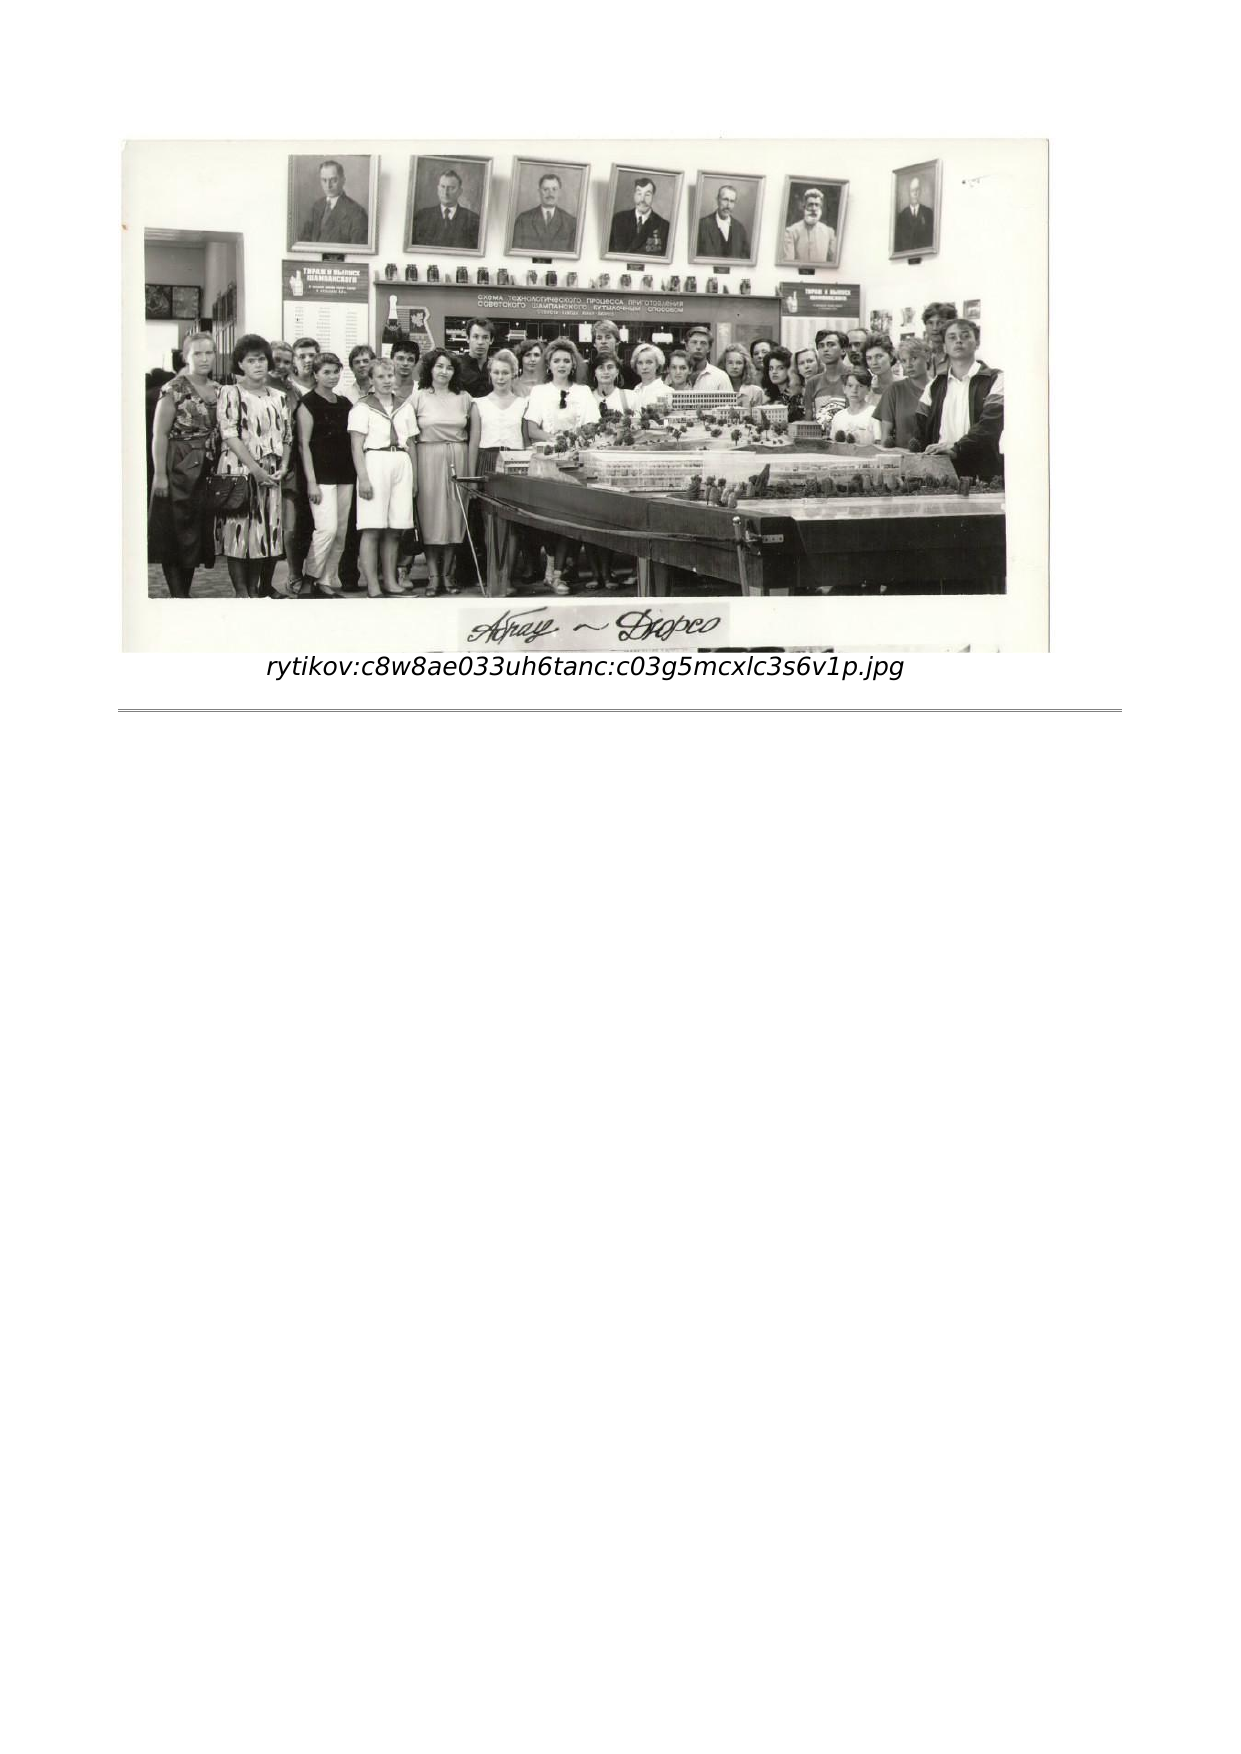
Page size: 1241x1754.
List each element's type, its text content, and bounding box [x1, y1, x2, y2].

picture [118, 130, 1056, 653]
text rytikov:c8w8ae033uh6tanc:c03g5mcxlc3s6v1p.jpg [118, 653, 1056, 682]
